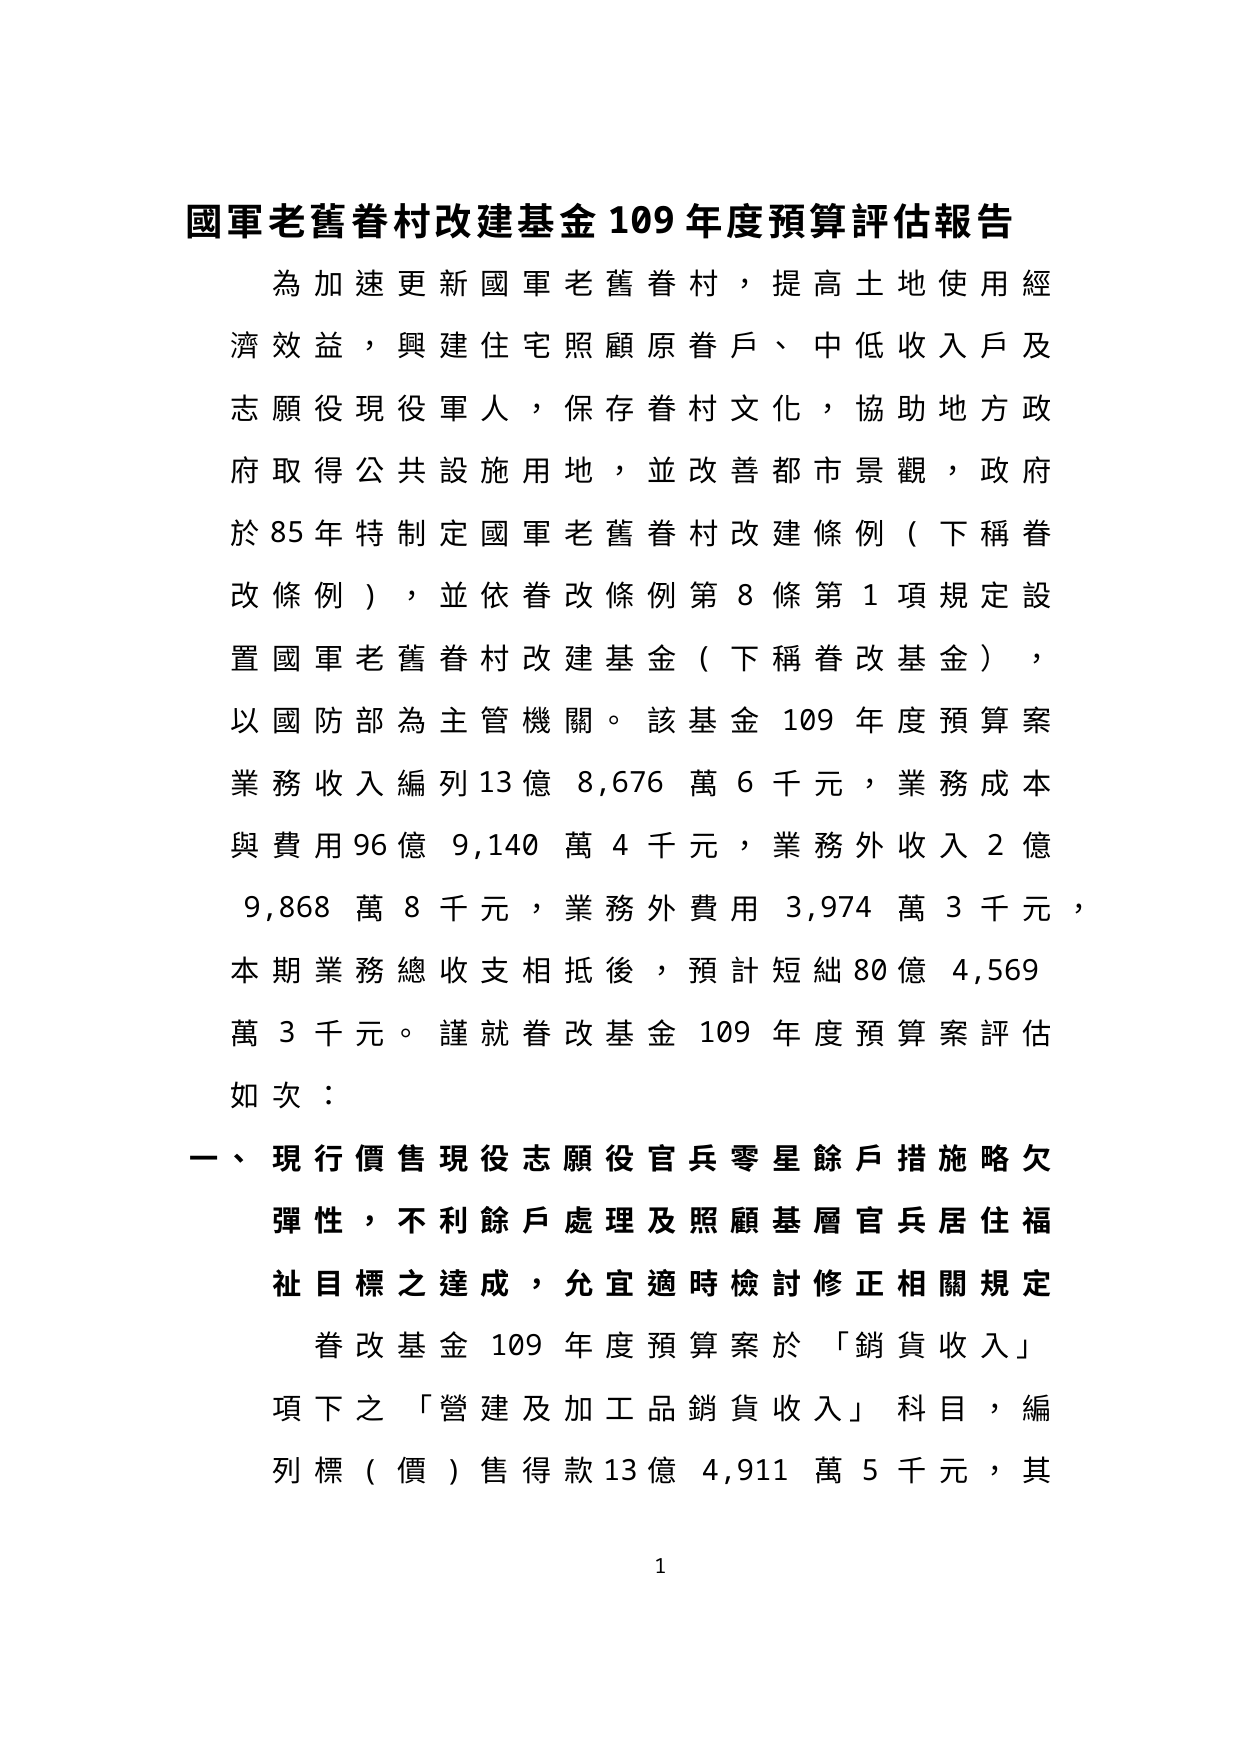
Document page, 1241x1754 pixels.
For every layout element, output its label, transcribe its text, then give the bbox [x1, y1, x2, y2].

text 一、現行價售現役志願役官兵零星餘戶措施略欠彈性，不利餘戶處理及照顧基層官兵居住福祉目標之達成，允宜適時檢討修正相關規定 [183, 1115, 1058, 1302]
text 國軍老舊眷村改建基金109年度預算評估報告 [183, 177, 1058, 240]
text 眷改基金109年度預算案於「銷貨收入」項下之「營建及加工品銷貨收入」科目，編列標(價)售得款13億4,911萬5千元，其 [242, 1302, 1058, 1490]
text 為加速更新國軍老舊眷村，提高土地使用經濟效益，興建住宅照顧原眷戶、中低收入戶及志願役現役軍人，保存眷村文化，協助地方政府取得公共設施用地，並改善都市景觀，政府於85年特制定國軍老舊眷村改建條例(下稱眷改條例)，並依眷改條例第8條第1項規定設置國軍老舊眷村改建基金(下稱眷改基金），以國防部為主管機關。該基金109年度預算案業務收入編列13億8,676萬6千元，業務成本與費用96億9,140萬4千元，業務外收入2億9,868萬8千元，業務外費用3,974萬3千元，本期業務總收支相抵後，預計短絀80億4,569萬3千元。謹就眷改基金109年度預算案評估如次： [186, 240, 1058, 1115]
